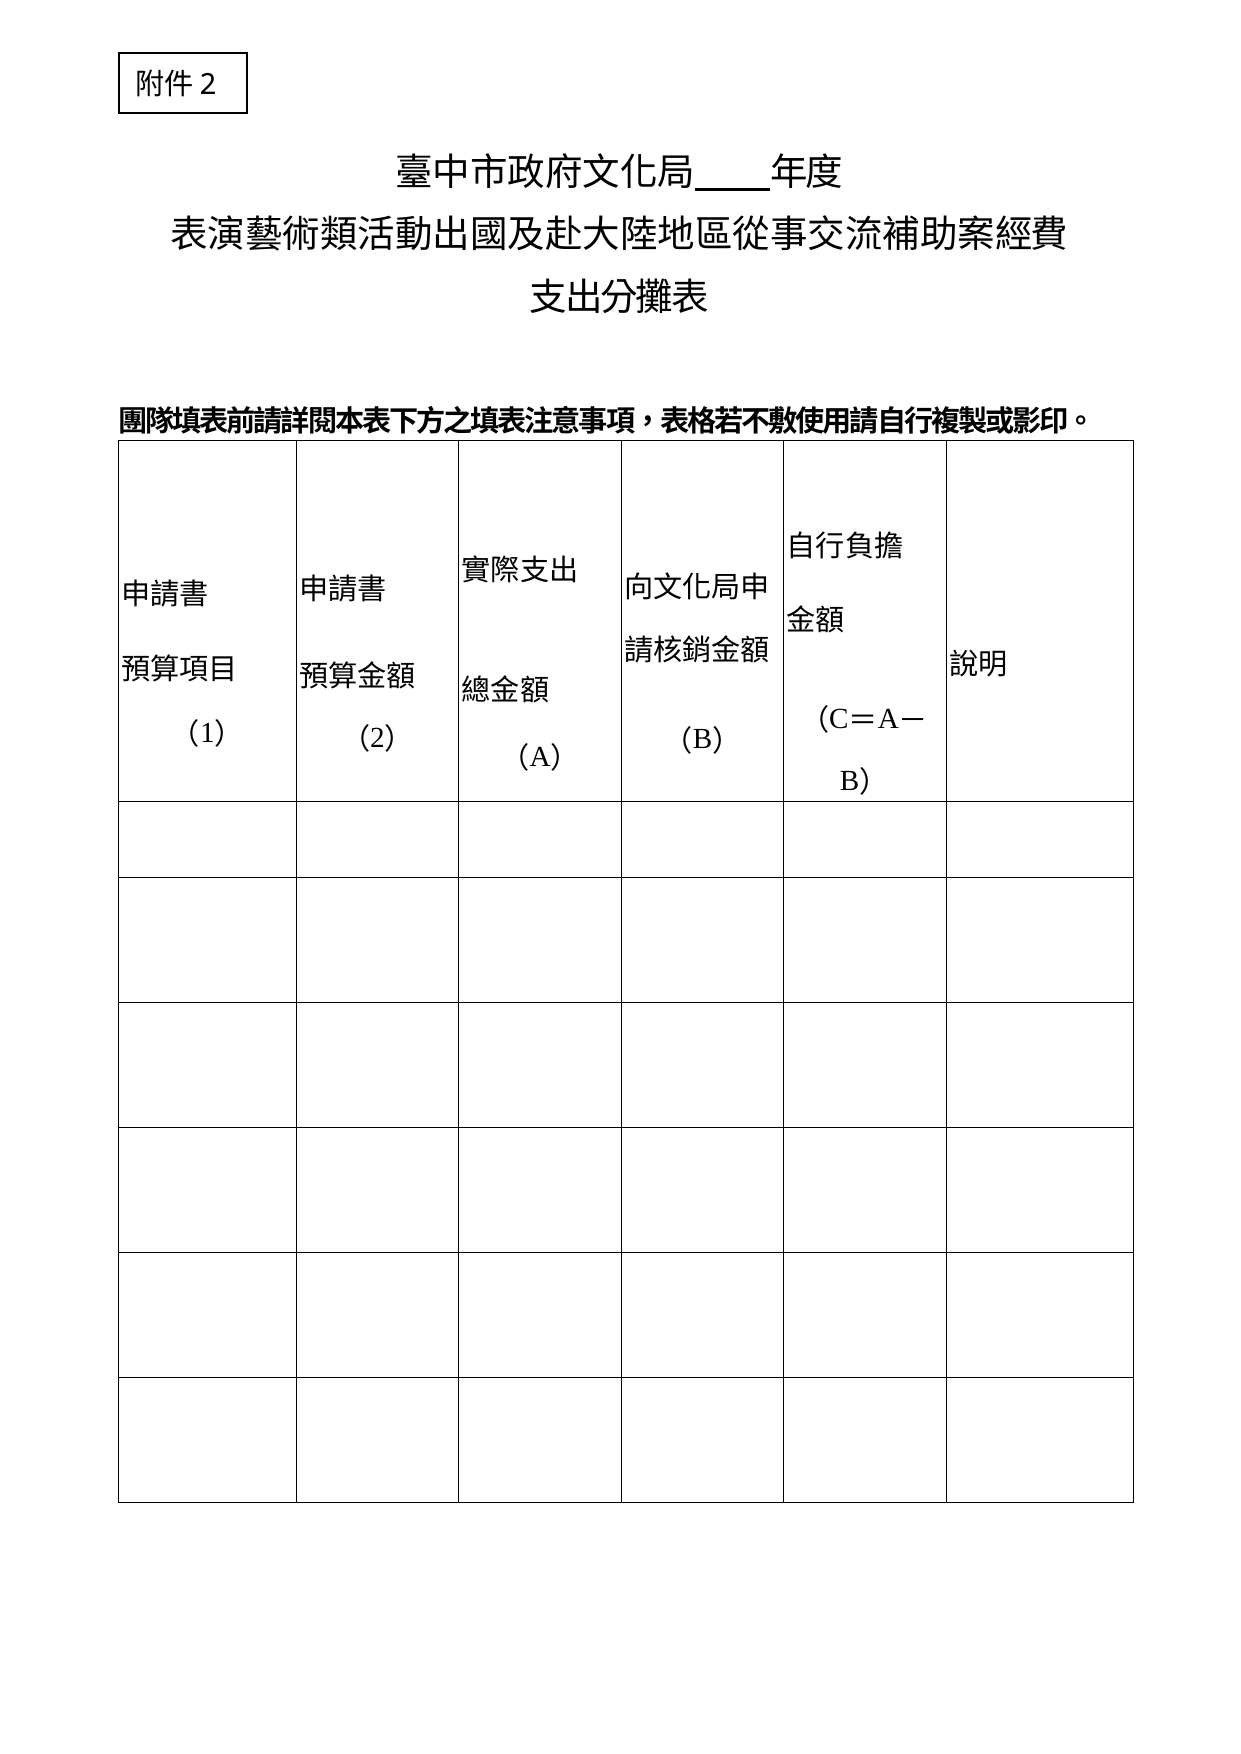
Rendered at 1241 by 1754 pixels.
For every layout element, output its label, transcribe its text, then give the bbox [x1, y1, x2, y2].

text 支出分攤表 [118, 252, 1122, 314]
table_cell [784, 1128, 946, 1252]
table_cell [119, 1003, 296, 1127]
table_cell [119, 1128, 296, 1252]
table_header 向文化局申請核銷金額 （B） [622, 441, 783, 801]
table_cell [622, 1128, 783, 1252]
table_cell [119, 1253, 296, 1377]
table_cell [297, 1003, 458, 1127]
table_cell [119, 1378, 296, 1502]
table_cell [622, 1253, 783, 1377]
table_cell [947, 1253, 1133, 1377]
table_cell [119, 878, 296, 1002]
table_cell [119, 802, 296, 877]
table_cell [459, 1378, 621, 1502]
table_cell [947, 1003, 1133, 1127]
table_cell [297, 1253, 458, 1377]
table_cell [297, 1128, 458, 1252]
table_cell [622, 1378, 783, 1502]
text 附件2 [135, 61, 231, 103]
table_cell [947, 1378, 1133, 1502]
table_header 實際支出 總金額 （A） [459, 441, 621, 801]
text [120, 54, 246, 112]
table_cell [622, 1003, 783, 1127]
table_cell [622, 802, 783, 877]
table_cell [459, 1003, 621, 1127]
table_header 申請書 預算金額 （2） [297, 441, 458, 801]
table_header 申請書 預算項目 （1） [119, 441, 296, 801]
table_cell [297, 1378, 458, 1502]
table_cell [459, 1128, 621, 1252]
table_cell [297, 878, 458, 1002]
text 表演藝術類活動出國及赴大陸地區從事交流補助案經費 [118, 189, 1122, 252]
table_cell [459, 802, 621, 877]
table_cell [784, 1003, 946, 1127]
table_cell [622, 878, 783, 1002]
table_cell [947, 1128, 1133, 1252]
text 團隊填表前請詳閱本表下方之填表注意事項，表格若不敷使用請自行複製或影印。 [118, 377, 1122, 439]
table_cell [947, 878, 1133, 1002]
table_cell [784, 802, 946, 877]
table_cell [459, 1253, 621, 1377]
table_cell [784, 1253, 946, 1377]
text 臺中市政府文化局 年度 [118, 127, 1122, 189]
table_header 自行負擔 金額 （C＝A－B） [784, 441, 946, 801]
table_cell [784, 878, 946, 1002]
table_cell [784, 1378, 946, 1502]
table_cell [297, 802, 458, 877]
table_cell [459, 878, 621, 1002]
table_header 說明 [947, 441, 1133, 801]
table_cell [947, 802, 1133, 877]
